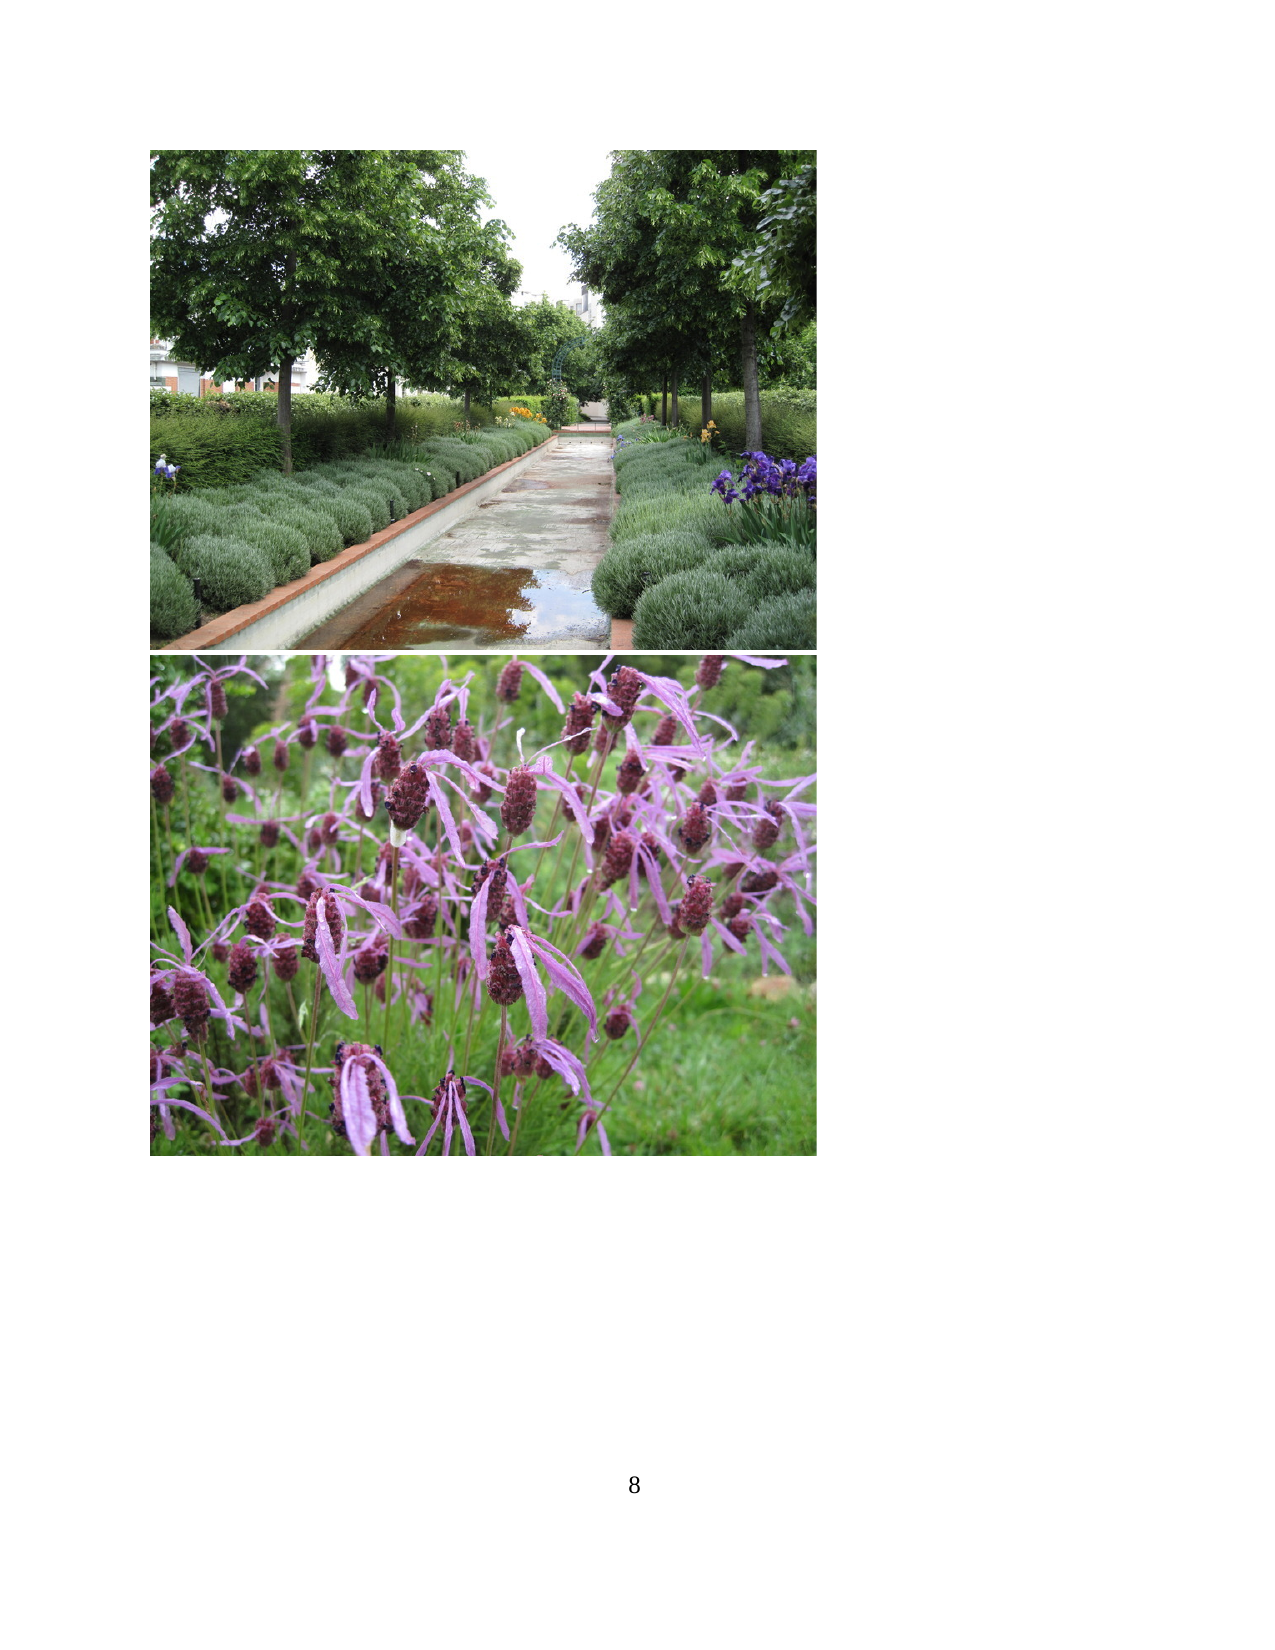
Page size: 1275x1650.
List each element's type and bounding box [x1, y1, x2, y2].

picture [150, 150, 817, 650]
picture [150, 655, 817, 1156]
